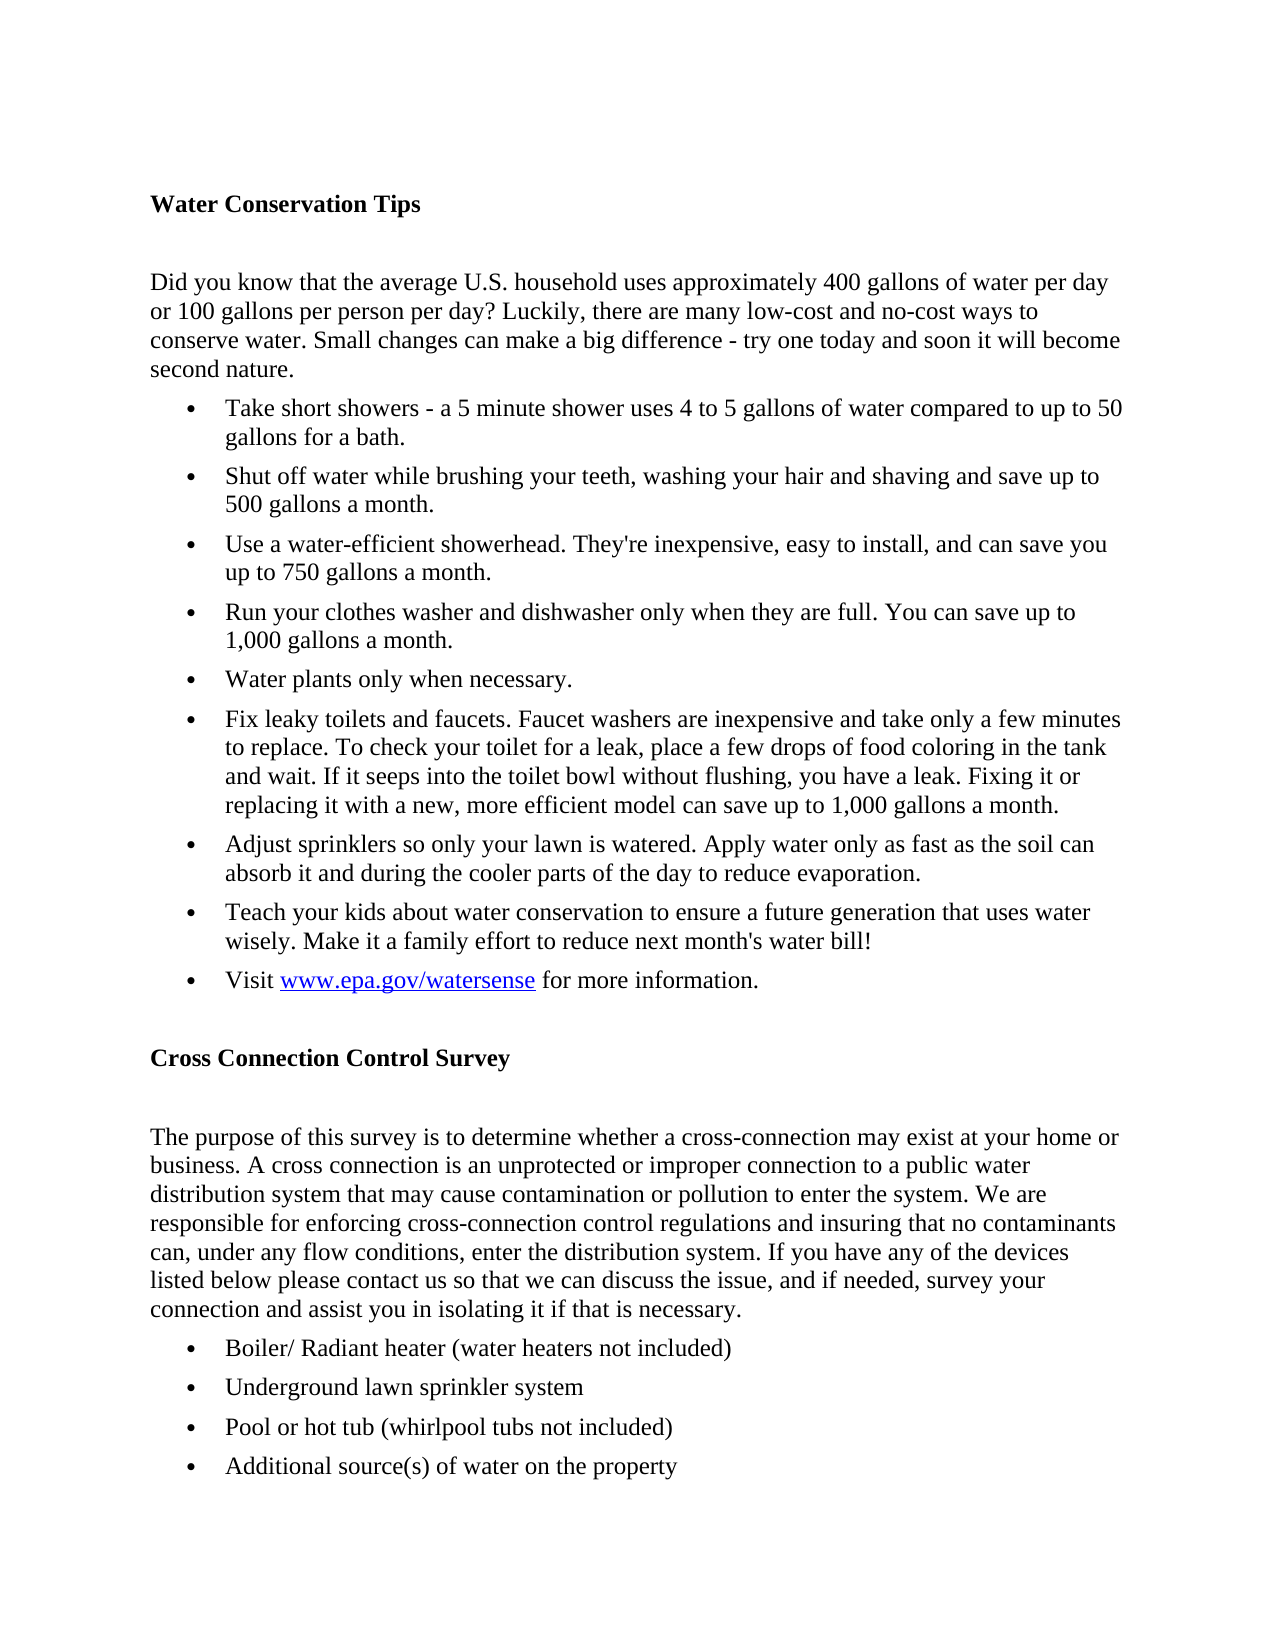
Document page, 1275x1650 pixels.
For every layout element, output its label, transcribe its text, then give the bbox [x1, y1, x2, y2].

list Teach your kids about water conservation to ensure a future generation that uses water wisely. Make it a family effort to reduce next month's water bill! [187, 897, 1125, 954]
list Fix leaky toilets and faucets. Faucet washers are inexpensive and take only a few minutes to replace. To check your toilet for a leak, place a few drops of food coloring in the tank and wait. If it seeps into the toilet bowl without flushing, you have a leak. Fixing it or replacing it with a new, more efficient model can save up to 1,000 gallons a month. [187, 704, 1125, 819]
subtitle Water Conservation Tips [150, 189, 1125, 218]
list Additional source(s) of water on the property [187, 1451, 1125, 1479]
list Underground lawn sprinkler system [187, 1372, 1125, 1401]
list Water plants only when necessary. [187, 664, 1125, 693]
list Adjust sprinklers so only your lawn is watered. Apply water only as fast as the soil can absorb it and during the cooler parts of the day to reduce evaporation. [187, 829, 1125, 887]
subtitle Cross Connection Control Survey [150, 1043, 1125, 1072]
list Visit www.epa.gov/watersense for more information. [187, 965, 1125, 994]
text Did you know that the average U.S. household uses approximately 400 gallons of water per day or 100 gallons per person per day? Luckily, there are many low-cost and no-cost ways to conserve water. Small changes can make a big difference - try one today and soon it will become second nature. [150, 267, 1125, 382]
list Run your clothes washer and dishwasher only when they are full. You can save up to 1,000 gallons a month. [187, 597, 1125, 654]
list Pool or hot tub (whirlpool tubs not included) [187, 1412, 1125, 1440]
text The purpose of this survey is to determine whether a cross-connection may exist at your home or business. A cross connection is an unprotected or improper connection to a public water distribution system that may cause contamination or pollution to enter the system. We are responsible for enforcing cross-connection control regulations and insuring that no contaminants can, under any flow conditions, enter the distribution system. If you have any of the devices listed below please contact us so that we can discuss the issue, and if needed, survey your connection and assist you in isolating it if that is necessary. [150, 1122, 1125, 1323]
list Take short showers - a 5 minute shower uses 4 to 5 gallons of water compared to up to 50 gallons for a bath. [187, 393, 1125, 450]
list Use a water-efficient showerhead. They're inexpensive, easy to install, and can save you up to 750 gallons a month. [187, 529, 1125, 586]
list Shut off water while brushing your teeth, washing your hair and shaving and save up to 500 gallons a month. [187, 461, 1125, 518]
list Boiler/ Radiant heater (water heaters not included) [187, 1333, 1125, 1362]
